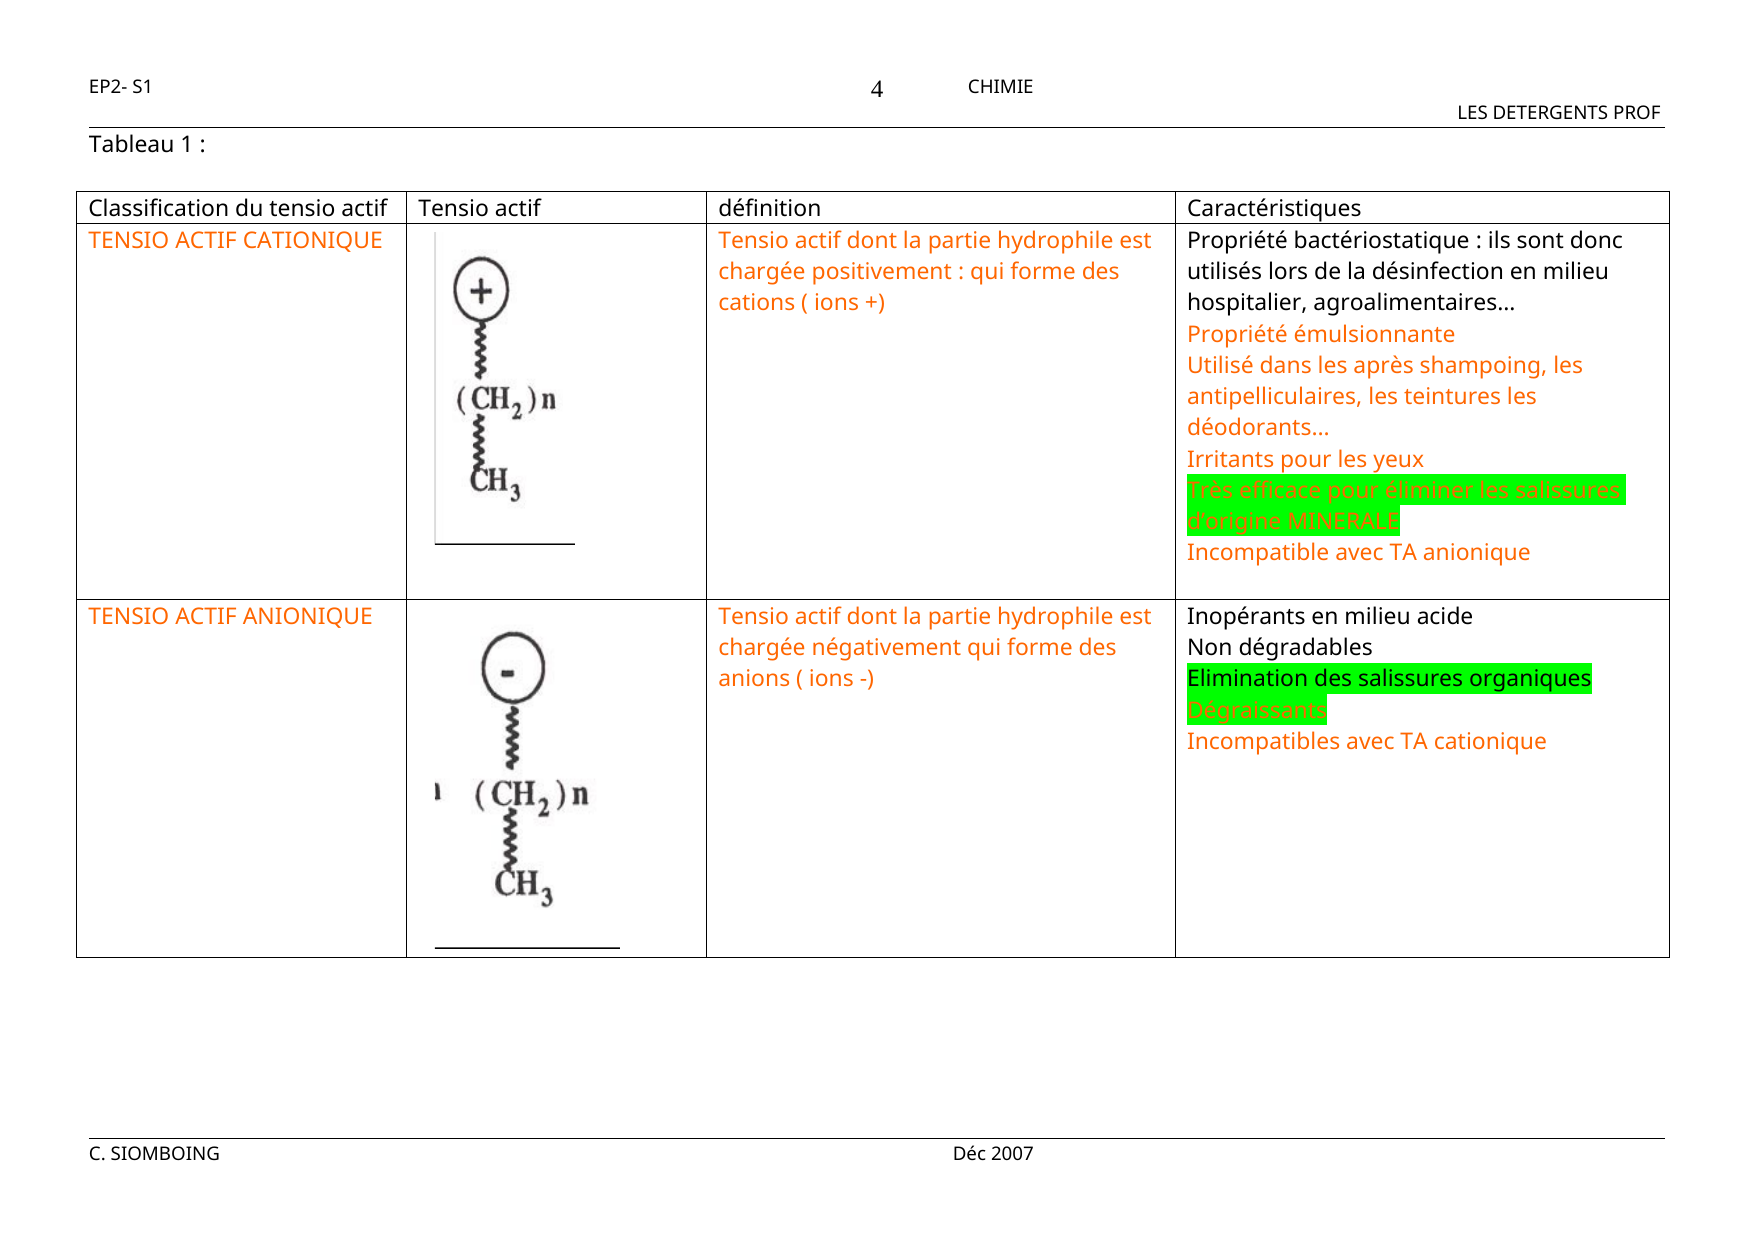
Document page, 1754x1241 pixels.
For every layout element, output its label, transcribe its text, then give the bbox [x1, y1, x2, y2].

table_cell Tensio actif dont la partie hydrophile est chargée positivement : qui forme des cations ( ions +) [707, 224, 1175, 599]
table_cell Tensio actif dont la partie hydrophile est chargée négativement qui forme des anions ( ions -) [707, 600, 1175, 957]
table_header Tensio actif [407, 192, 706, 223]
text Tableau 1 : [89, 128, 1665, 159]
table_cell Propriété bactériostatique : ils sont donc utilisés lors de la désinfection en milieu hospitalier, agroalimentaires… Propriété émulsionnante Utilisé dans les après shampoing, les antipelliculaires, les teintures les déodorants… Irritants pour les yeux Très efficace pour éliminer les salissures d’origine MINERALE Incompatible avec TA anionique [1176, 224, 1669, 599]
table_header Caractéristiques [1176, 192, 1669, 223]
table_header Classification du tensio actif [77, 192, 406, 223]
table_cell TENSIO ACTIF ANIONIQUE [77, 600, 406, 957]
table_header définition [707, 192, 1175, 223]
table_cell TENSIO ACTIF CATIONIQUE [77, 224, 406, 599]
picture [434, 608, 620, 949]
table_cell [407, 224, 706, 599]
table_cell [407, 600, 706, 957]
table_cell Inopérants en milieu acide Non dégradables Elimination des salissures organiques Dégraissants Incompatibles avec TA cationique [1176, 600, 1669, 957]
picture [434, 232, 575, 545]
